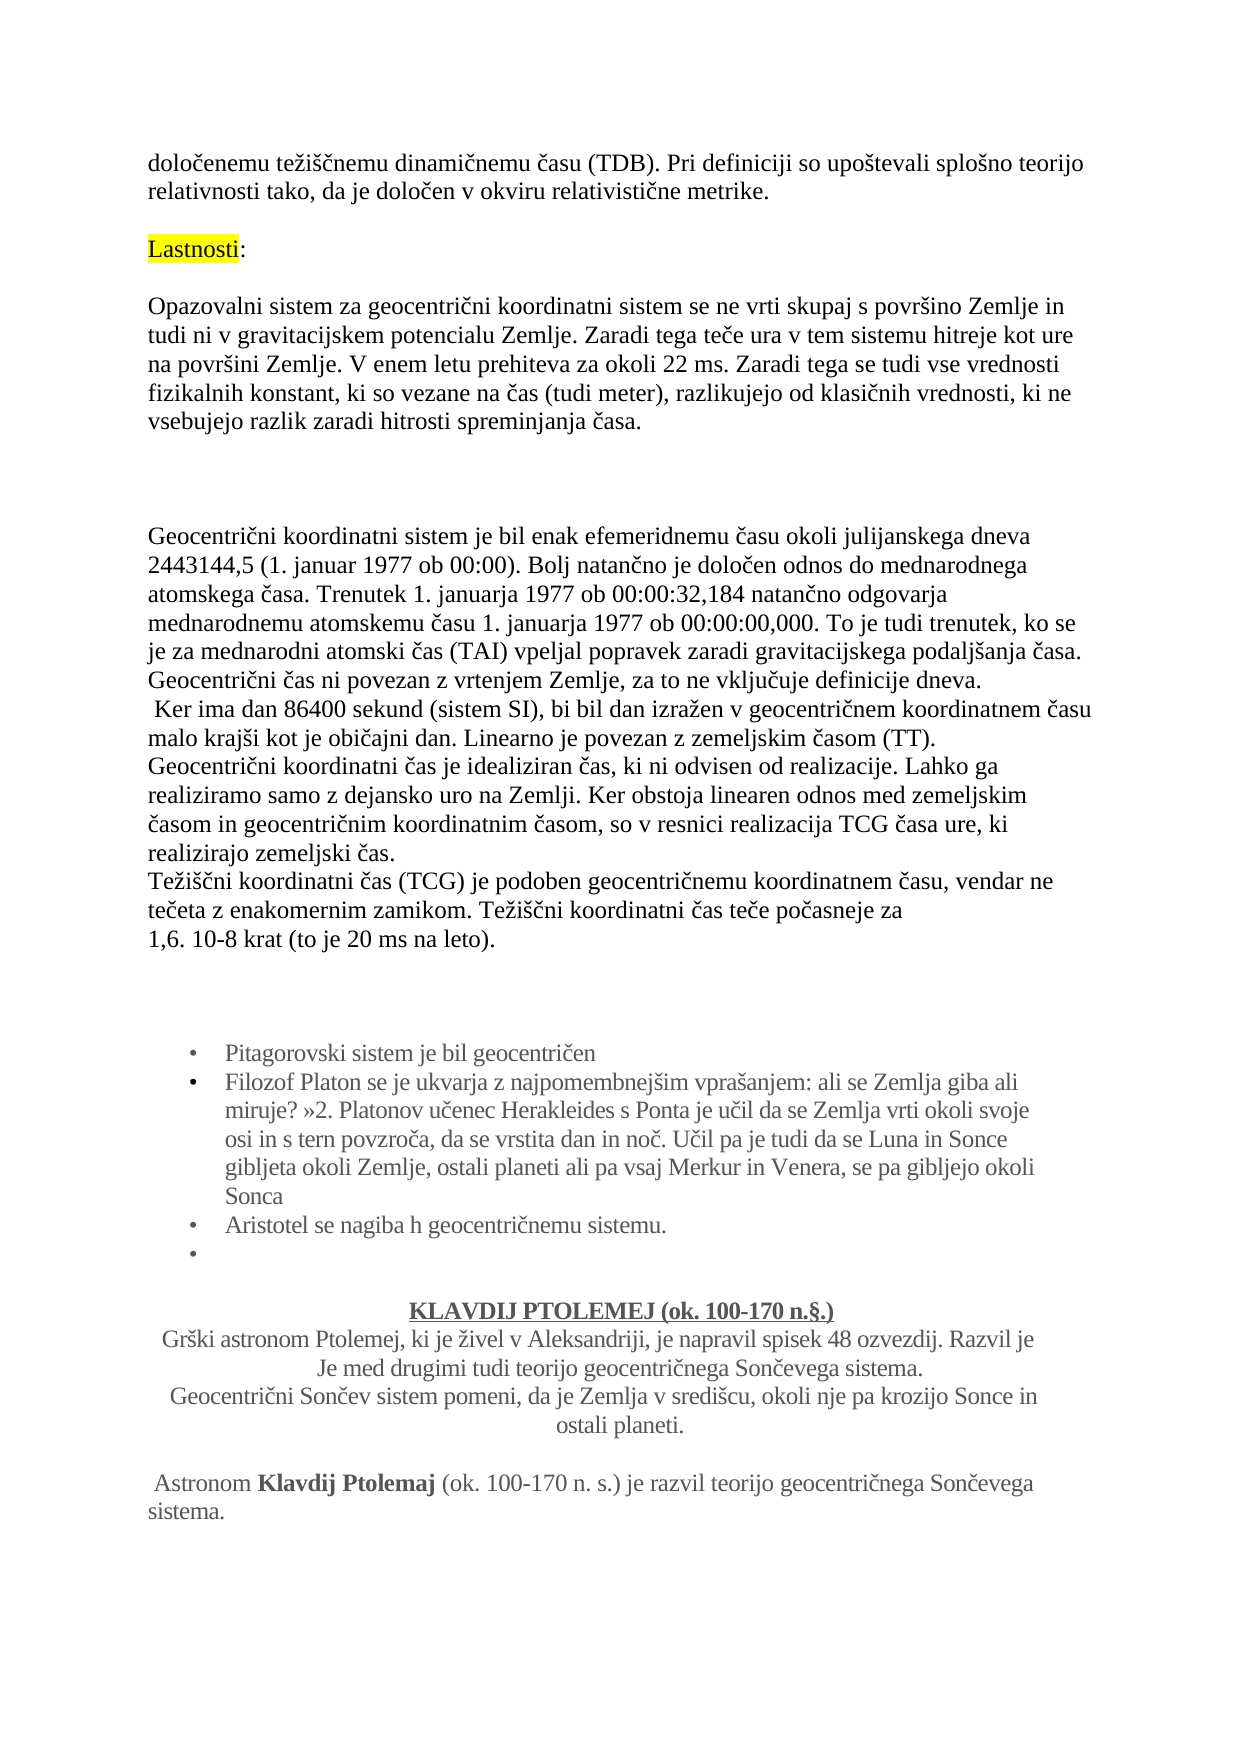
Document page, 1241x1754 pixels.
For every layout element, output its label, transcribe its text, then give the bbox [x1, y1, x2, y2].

text Geocentrični koordinatni sistem je bil enak efemeridnemu času okoli julijanskega dneva 2443144,5 (1. januar 1977 ob 00:00). Bolj natančno je določen odnos do mednarodnega atomskega časa. Trenutek 1. januarja 1977 ob 00:00:32,184 natančno odgovarja mednarodnemu atomskemu času 1. januarja 1977 ob 00:00:00,000. To je tudi trenutek, ko se je za mednarodni atomski čas (TAI) vpeljal popravek zaradi gravitacijskega podaljšanja časa. Geocentrični čas ni povezan z vrtenjem Zemlje, za to ne vključuje definicije dneva. [148, 521, 1093, 694]
text Geocentrični Sončev sistem pomeni, da je Zemlja v središcu, okoli nje pa krozijo Sonce in [169, 1382, 1093, 1410]
text Težiščni koordinatni čas (TCG) je podoben geocentričnemu koordinatnem času, vendar ne tečeta z enakomernim zamikom. Težiščni koordinatni čas teče počasneje za [148, 866, 1093, 924]
text Ker ima dan 86400 sekund (sistem SI), bi bil dan izražen v geocentričnem koordinatnem času malo krajši kot je običajni dan. Linearno je povezan z zemeljskim časom (TT). [148, 694, 1093, 751]
text 1,6. 10-8 krat (to je 20 ms na leto). [148, 924, 1093, 953]
text Astronom Klavdij Ptolemaj (ok. 100-170 n. s.) je razvil teorijo geocentričnega Sončevega sistema. [148, 1468, 1093, 1526]
text določenemu težiščnemu dinamičnemu času (TDB). Pri definiciji so upoštevali splošno teorijo relativnosti tako, da je določen v okviru relativistične metrike. [148, 148, 1093, 205]
list Aristotel se nagiba h geocentričnemu sistemu. [189, 1211, 1093, 1239]
text Geocentrični koordinatni čas je idealiziran čas, ki ni odvisen od realizacije. Lahko ga realiziramo samo z dejansko uro na Zemlji. Ker obstoja linearen odnos med zemeljskim časom in geocentričnim koordinatnim časom, so v resnici realizacija TCG časa ure, ki realizirajo zemeljski čas. [148, 751, 1093, 866]
text Opazovalni sistem za geocentrični koordinatni sistem se ne vrti skupaj s površino Zemlje in tudi ni v gravitacijskem potencialu Zemlje. Zaradi tega teče ura v tem sistemu hitreje kot ure na površini Zemlje. V enem letu prehiteva za okoli 22 ms. Zaradi tega se tudi vse vrednosti fizikalnih konstant, ki so vezane na čas (tudi meter), razlikujejo od klasičnih vrednosti, ki ne vsebujejo razlik zaradi hitrosti spreminjanja časa. [148, 291, 1093, 435]
text Lastnosti: [148, 234, 1093, 263]
text Grški astronom Ptolemej, ki je živel v Aleksandriji, je napravil spisek 48 ozvezdij. Razvil je [162, 1325, 1093, 1353]
text ostali planeti. [148, 1411, 1093, 1439]
text Je med drugimi tudi teorijo geocentričnega Sončevega sistema. [148, 1353, 1093, 1382]
list Pitagorovski sistem je bil geocentričen [189, 1039, 1093, 1067]
list Filozof Platon se je ukvarja z najpomembnejšim vprašanjem: ali se Zemlja giba ali miruje? »2. Platonov učenec Herakleides s Ponta je učil da se Zemlja vrti okoli svoje osi in s tern povzroča, da se vrstita dan in noč. Učil pa je tudi da se Luna in Sonce gibljeta okoli Zemlje, ostali planeti ali pa vsaj Merkur in Venera, se pa gibljejo okoli Sonca [188, 1067, 1093, 1210]
text KLAVDIJ PTOLEMEJ (ok. 100-170 n.§.) [151, 1296, 1093, 1325]
